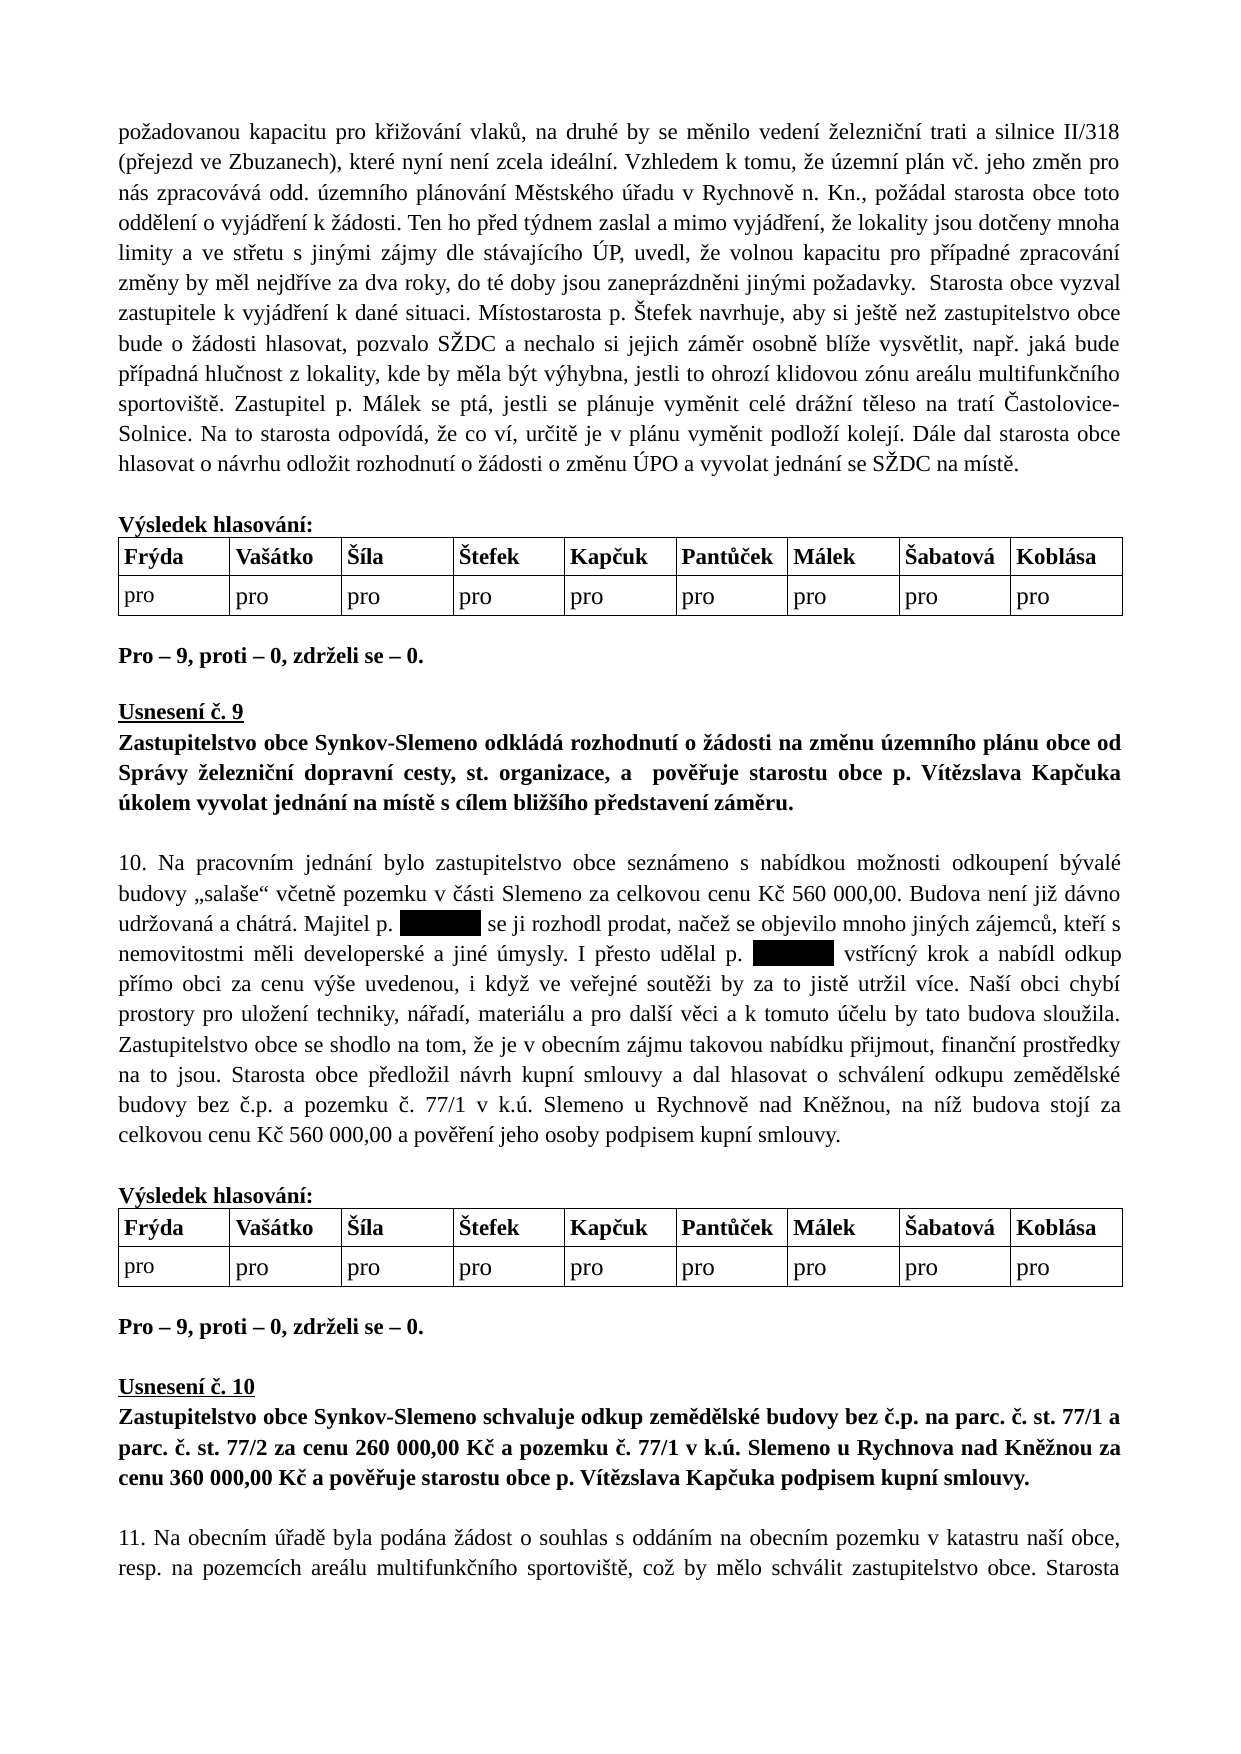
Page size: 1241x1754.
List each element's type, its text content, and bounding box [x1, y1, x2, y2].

text 10. Na pracovním jednání bylo zastupitelstvo obce seznámeno s nabídkou možnosti odkoupení bývalé budovy „salaše“ včetně pozemku v části Slemeno za celkovou cenu Kč 560 000,00. Budova není již dávno udržovaná a chátrá. Majitel p. Brandejs se ji rozhodl prodat, načež se objevilo mnoho jiných zájemců, kteří s nemovitostmi měli developerské a jiné úmysly. I přesto udělal p. Brandejs vstřícný krok a nabídl odkup přímo obci za cenu výše uvedenou, i když ve veřejné soutěži by za to jistě utržil více. Naší obci chybí prostory pro uložení techniky, nářadí, materiálu a pro další věci a k tomuto účelu by tato budova sloužila. Zastupitelstvo obce se shodlo na tom, že je v obecním zájmu takovou nabídku přijmout, finanční prostředky na to jsou. Starosta obce předložil návrh kupní smlouvy a dal hlasovat o schválení odkupu zemědělské budovy bez č.p. a pozemku č. 77/1 v k.ú. Slemeno u Rychnově nad Kněžnou, na níž budova stojí za celkovou cenu Kč 560 000,00 a pověření jeho osoby podpisem kupní smlouvy. [118, 849, 1122, 1148]
text Usnesení č. 9 [118, 698, 1122, 725]
table_header Koblása [1011, 538, 1122, 575]
table_header Frýda [119, 1209, 229, 1246]
table_header Vašátko [230, 538, 341, 575]
table_header Šabatová [900, 538, 1010, 575]
table_header Štefek [454, 1209, 564, 1246]
table_header Kapčuk [565, 538, 676, 575]
table_cell pro [1011, 1247, 1122, 1286]
table_cell pro [900, 1247, 1010, 1286]
text Zastupitelstvo obce Synkov-Slemeno schvaluje odkup zemědělské budovy bez č.p. na parc. č. st. 77/1 a parc. č. st. 77/2 za cenu 260 000,00 Kč a pozemku č. 77/1 v k.ú. Slemeno u Rychnova nad Kněžnou za cenu 360 000,00 Kč a pověřuje starostu obce p. Vítězslava Kapčuka podpisem kupní smlouvy. [118, 1403, 1122, 1490]
text Usnesení č. 10 [118, 1373, 1122, 1399]
table_cell pro [565, 576, 676, 615]
table_header Pantůček [677, 1209, 787, 1246]
table_cell pro [454, 576, 564, 615]
table_cell pro [230, 576, 341, 615]
table_cell pro [900, 576, 1010, 615]
table_header Málek [788, 1209, 899, 1246]
table_cell pro [342, 576, 453, 615]
table_cell pro [1011, 576, 1122, 615]
text 11. Na obecním úřadě byla podána žádost o souhlas s oddáním na obecním pozemku v katastru naší obce, resp. na pozemcích areálu multifunkčního sportoviště, což by mělo schválit zastupitelstvo obce. Starosta [118, 1524, 1122, 1581]
text Pro – 9, proti – 0, zdrželi se – 0. [118, 1313, 1122, 1339]
table_header Málek [788, 538, 899, 575]
text Pro – 9, proti – 0, zdrželi se – 0. [118, 642, 1122, 668]
table_cell pro [342, 1247, 453, 1286]
table_cell pro [565, 1247, 676, 1286]
table_header Pantůček [677, 538, 787, 575]
table_header Štefek [454, 538, 564, 575]
table_header Vašátko [230, 1209, 341, 1246]
table_cell pro [677, 576, 787, 615]
text Výsledek hlasování: [118, 1182, 1122, 1208]
text Výsledek hlasování: [118, 511, 1122, 537]
table_header Frýda [119, 538, 229, 575]
table_cell pro [677, 1247, 787, 1286]
table_header Kapčuk [565, 1209, 676, 1246]
table_header Koblása [1011, 1209, 1122, 1246]
table_header Šabatová [900, 1209, 1010, 1246]
table_cell pro [788, 1247, 899, 1286]
text Zastupitelstvo obce Synkov-Slemeno odkládá rozhodnutí o žádosti na změnu územního plánu obce od Správy železniční dopravní cesty, st. organizace, a pověřuje starostu obce p. Vítězslava Kapčuka úkolem vyvolat jednání na místě s cílem bližšího představení záměru. [118, 729, 1122, 815]
text požadovanou kapacitu pro křižování vlaků, na druhé by se měnilo vedení železniční trati a silnice II/318 (přejezd ve Zbuzanech), které nyní není zcela ideální. Vzhledem k tomu, že územní plán vč. jeho změn pro nás zpracovává odd. územního plánování Městského úřadu v Rychnově n. Kn., požádal starosta obce toto oddělení o vyjádření k žádosti. Ten ho před týdnem zaslal a mimo vyjádření, že lokality jsou dotčeny mnoha limity a ve střetu s jinými zájmy dle stávajícího ÚP, uvedl, že volnou kapacitu pro případné zpracování změny by měl nejdříve za dva roky, do té doby jsou zaneprázdněni jinými požadavky. Starosta obce vyzval zastupitele k vyjádření k dané situaci. Místostarosta p. Štefek navrhuje, aby si ještě než zastupitelstvo obce bude o žádosti hlasovat, pozvalo SŽDC a nechalo si jejich záměr osobně blíže vysvětlit, např. jaká bude případná hlučnost z lokality, kde by měla být výhybna, jestli to ohrozí klidovou zónu areálu multifunkčního sportoviště. Zastupitel p. Málek se ptá, jestli se plánuje vyměnit celé drážní těleso na tratí Častolovice- Solnice. Na to starosta odpovídá, že co ví, určitě je v plánu vyměnit podloží kolejí. Dále dal starosta obce hlasovat o návrhu odložit rozhodnutí o žádosti o změnu ÚPO a vyvolat jednání se SŽDC na místě. [118, 118, 1122, 477]
table_cell pro [119, 1247, 229, 1286]
table_cell pro [230, 1247, 341, 1286]
table_header Šíla [342, 538, 453, 575]
table_cell pro [119, 576, 229, 615]
table_header Šíla [342, 1209, 453, 1246]
table_cell pro [454, 1247, 564, 1286]
table_cell pro [788, 576, 899, 615]
